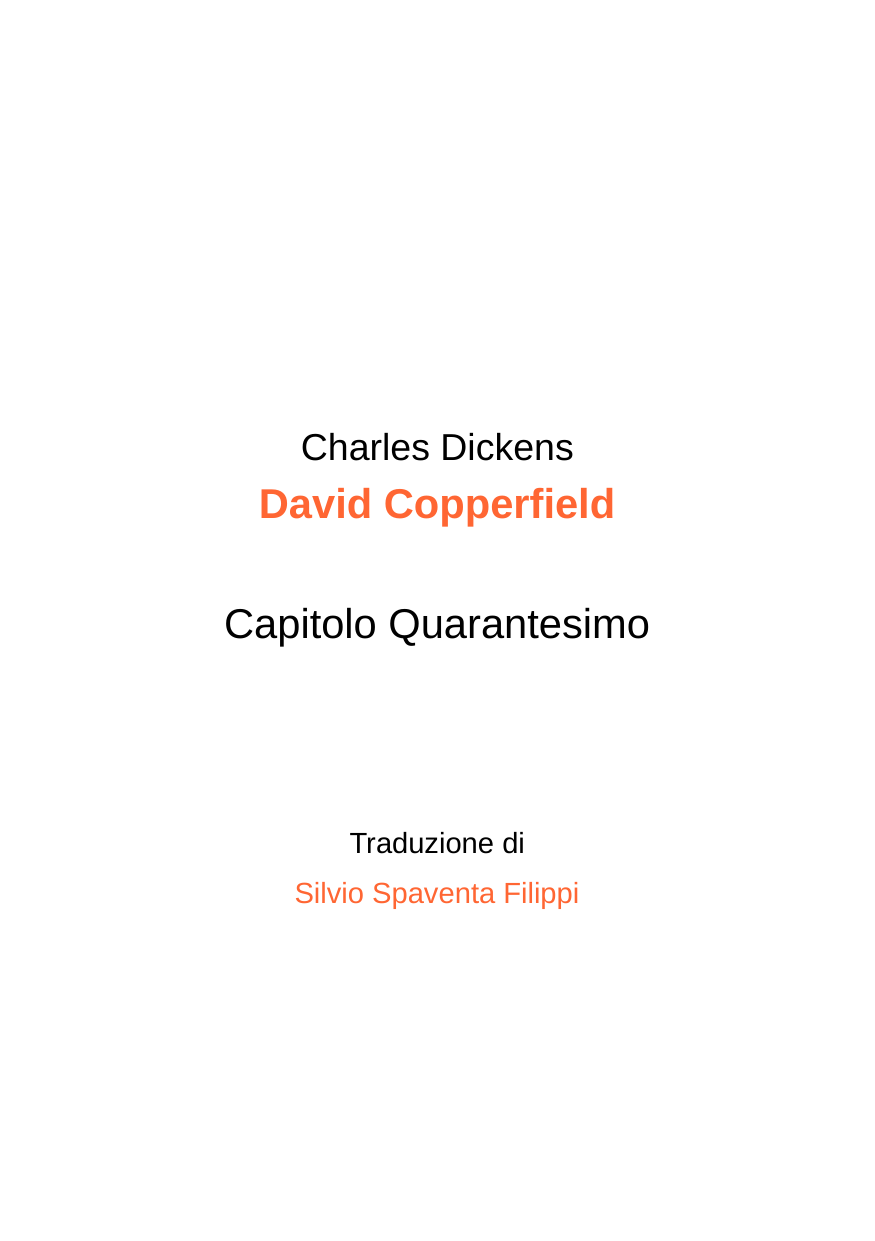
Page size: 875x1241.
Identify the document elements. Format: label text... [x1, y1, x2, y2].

text Traduzione di Silvio Spaventa Filippi [94, 826, 779, 910]
text David Copperfield [94, 480, 779, 528]
text Charles Dickens [94, 425, 779, 468]
text Capitolo Quarantesimo [94, 599, 779, 647]
